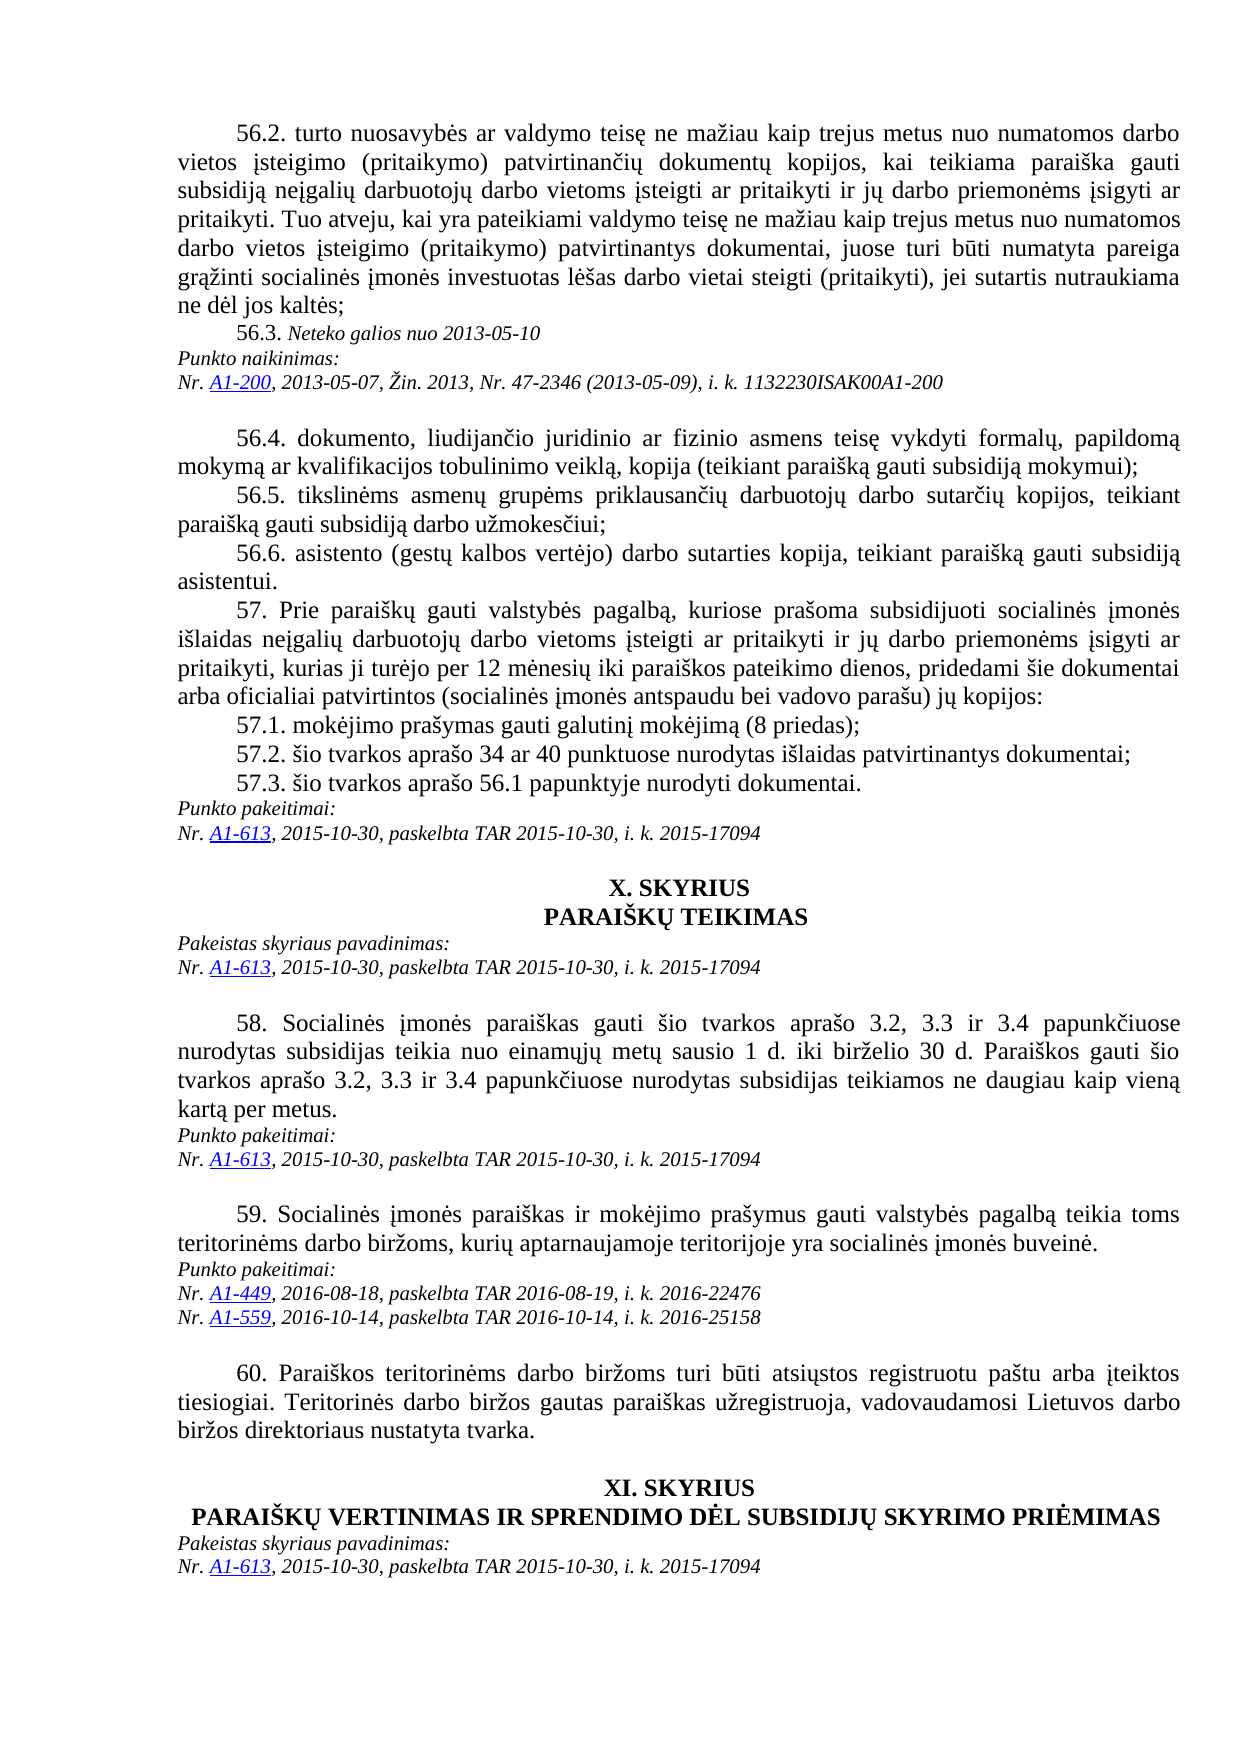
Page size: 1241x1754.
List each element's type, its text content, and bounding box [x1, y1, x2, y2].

text Pakeistas skyriaus pavadinimas: [177, 931, 1181, 955]
text 56.4. dokumento, liudijančio juridinio ar fizinio asmens teisę vykdyti formalų, papildomą mokymą ar kvalifikacijos tobulinimo veiklą, kopija (teikiant paraišką gauti subsidiją mokymui); [177, 423, 1181, 480]
text 57.1. mokėjimo prašymas gauti galutinį mokėjimą (8 priedas); [177, 710, 1181, 739]
text 58. Socialinės įmonės paraiškas gauti šio tvarkos aprašo 3.2, 3.3 ir 3.4 papunkčiuose nurodytas subsidijas teikia nuo einamųjų metų sausio 1 d. iki birželio 30 d. Paraiškos gauti šio tvarkos aprašo 3.2, 3.3 ir 3.4 papunkčiuose nurodytas subsidijas teikiamos ne daugiau kaip vieną kartą per metus. [177, 1008, 1181, 1123]
text Punkto pakeitimai: [177, 1257, 1181, 1281]
text Pakeistas skyriaus pavadinimas: [177, 1530, 1181, 1554]
text Punkto pakeitimai: [177, 1123, 1181, 1147]
text PARAIŠKŲ TEIKIMAS [177, 902, 1181, 931]
text 59. Socialinės įmonės paraiškas ir mokėjimo prašymus gauti valstybės pagalbą teikia toms teritorinėms darbo biržoms, kurių aptarnaujamoje teritorijoje yra socialinės įmonės buveinė. [177, 1199, 1181, 1257]
text Nr. A1-559, 2016-10-14, paskelbta TAR 2016-10-14, i. k. 2016-25158 [177, 1305, 1181, 1329]
text Nr. A1-449, 2016-08-18, paskelbta TAR 2016-08-19, i. k. 2016-22476 [177, 1281, 1181, 1305]
text 56.5. tikslinėms asmenų grupėms priklausančių darbuotojų darbo sutarčių kopijos, teikiant paraišką gauti subsidiją darbo užmokesčiui; [177, 480, 1181, 538]
text 57.2. šio tvarkos aprašo 34 ar 40 punktuose nurodytas išlaidas patvirtinantys dokumentai; [177, 739, 1181, 768]
text Nr. A1-613, 2015-10-30, paskelbta TAR 2015-10-30, i. k. 2015-17094 [177, 955, 1181, 979]
text 57. Prie paraiškų gauti valstybės pagalbą, kuriose prašoma subsidijuoti socialinės įmonės išlaidas neįgalių darbuotojų darbo vietoms įsteigti ar pritaikyti ir jų darbo priemonėms įsigyti ar pritaikyti, kurias ji turėjo per 12 mėnesių iki paraiškos pateikimo dienos, pridedami šie dokumentai arba oficialiai patvirtintos (socialinės įmonės antspaudu bei vadovo parašu) jų kopijos: [177, 595, 1181, 710]
text 60. Paraiškos teritorinėms darbo biržoms turi būti atsiųstos registruotu paštu arba įteiktos tiesiogiai. Teritorinės darbo biržos gautas paraiškas užregistruoja, vadovaudamosi Lietuvos darbo biržos direktoriaus nustatyta tvarka. [177, 1358, 1181, 1444]
text 56.6. asistento (gestų kalbos vertėjo) darbo sutarties kopija, teikiant paraišką gauti subsidiją asistentui. [177, 538, 1181, 595]
text 56.2. turto nuosavybės ar valdymo teisę ne mažiau kaip trejus metus nuo numatomos darbo vietos įsteigimo (pritaikymo) patvirtinančių dokumentų kopijos, kai teikiama paraiška gauti subsidiją neįgalių darbuotojų darbo vietoms įsteigti ar pritaikyti ir jų darbo priemonėms įsigyti ar pritaikyti. Tuo atveju, kai yra pateikiami valdymo teisę ne mažiau kaip trejus metus nuo numatomos darbo vietos įsteigimo (pritaikymo) patvirtinantys dokumentai, juose turi būti numatyta pareiga grąžinti socialinės įmonės investuotas lėšas darbo vietai steigti (pritaikyti), jei sutartis nutraukiama ne dėl jos kaltės; [177, 118, 1181, 319]
text Punkto pakeitimai: [177, 796, 1181, 820]
text XI. skyrius [177, 1473, 1181, 1502]
text PARAIŠKŲ VERTINIMAS IR SPRENDIMO DĖL SUBSIDIJŲ SKYRIMO PRIĖMIMAS [177, 1502, 1181, 1530]
text 56.3. Neteko galios nuo 2013-05-10 [177, 319, 1181, 346]
text Nr. A1-613, 2015-10-30, paskelbta TAR 2015-10-30, i. k. 2015-17094 [177, 820, 1181, 844]
text 57.3. šio tvarkos aprašo 56.1 papunktyje nurodyti dokumentai. [177, 768, 1181, 796]
text Punkto naikinimas: [177, 346, 1181, 370]
text Nr. A1-200, 2013-05-07, Žin. 2013, Nr. 47-2346 (2013-05-09), i. k. 1132230ISAK00A1-200 [177, 370, 1181, 394]
text Nr. A1-613, 2015-10-30, paskelbta TAR 2015-10-30, i. k. 2015-17094 [177, 1554, 1181, 1578]
text Nr. A1-613, 2015-10-30, paskelbta TAR 2015-10-30, i. k. 2015-17094 [177, 1147, 1181, 1171]
text X. skyrius [177, 873, 1181, 902]
